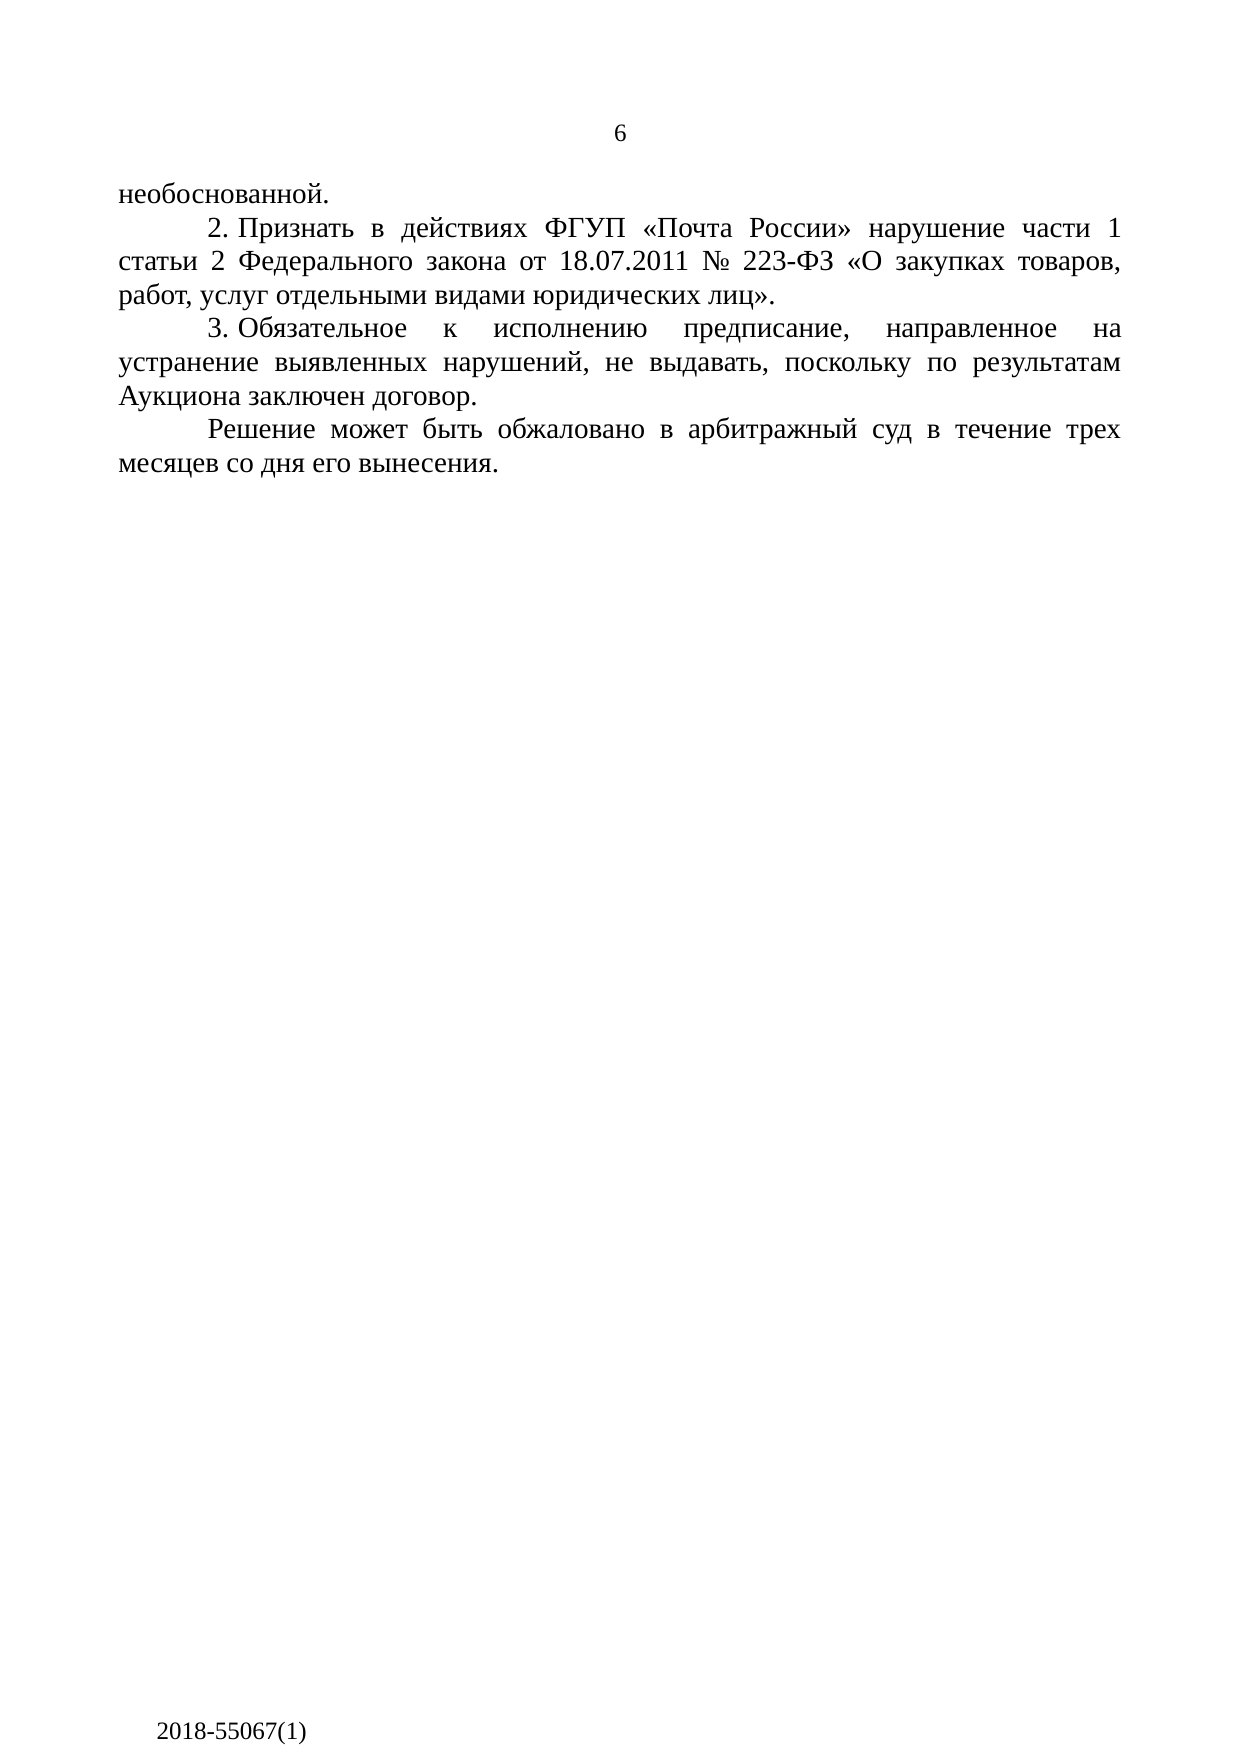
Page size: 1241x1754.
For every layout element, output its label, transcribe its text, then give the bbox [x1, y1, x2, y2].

list Обязательное к исполнению предписание, направленное на устранение выявленных нарушений, не выдавать, поскольку по результатам Аукциона заключен договор. [118, 311, 1122, 411]
list Признать в действиях ФГУП «Почта России» нарушение части 1 статьи 2 Федерального закона от 18.07.2011 № 223-ФЗ «О закупках товаров, работ, услуг отдельными видами юридических лиц». [118, 210, 1122, 311]
list необоснованной. [118, 176, 1122, 210]
text Решение может быть обжаловано в арбитражный суд в течение трех месяцев со дня его вынесения. [118, 411, 1122, 478]
